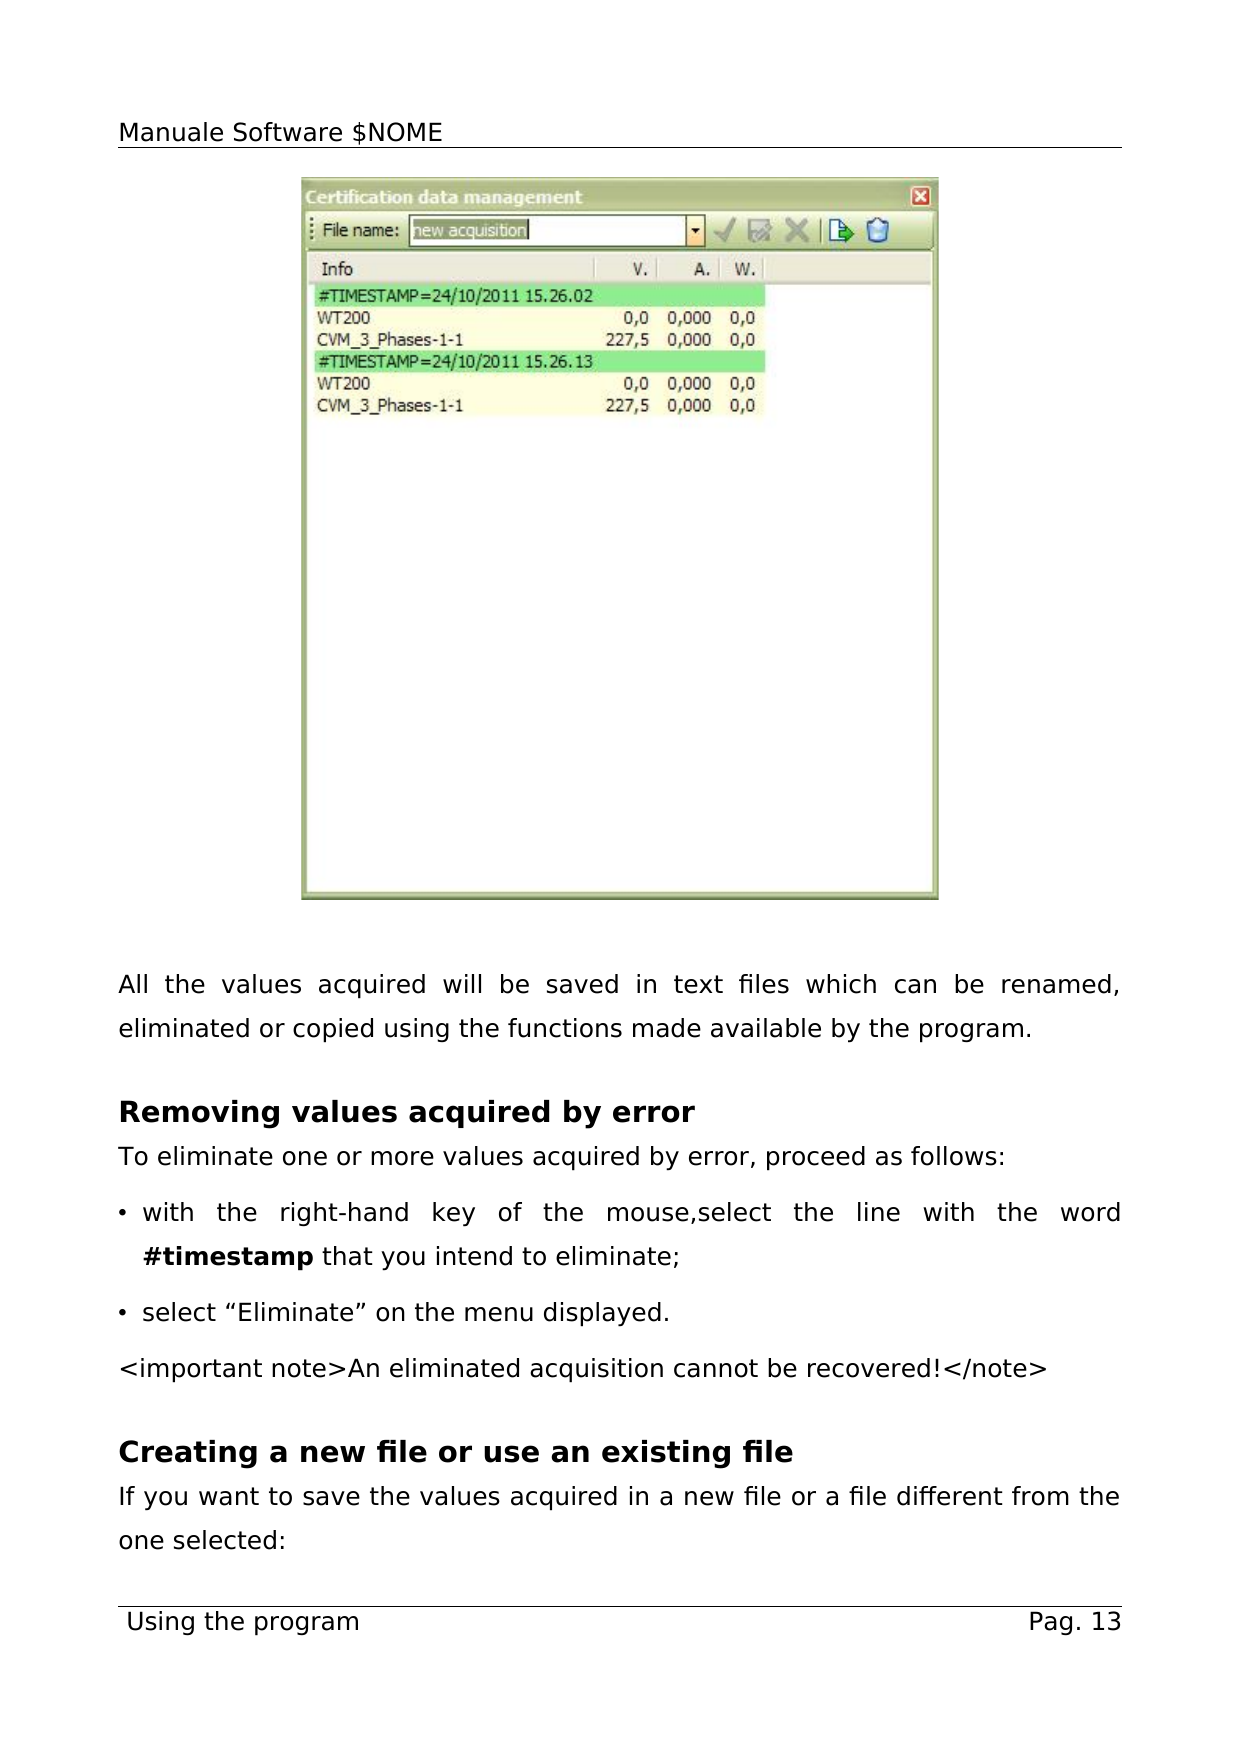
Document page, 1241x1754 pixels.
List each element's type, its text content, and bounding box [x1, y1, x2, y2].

text To eliminate one or more values acquired by error, proceed as follows: [118, 1142, 1122, 1171]
text <important note>An eliminated acquisition cannot be recovered!</note> [118, 1354, 1122, 1384]
text All the values acquired will be saved in text files which can be renamed, eliminated or copied using the functions made available by the program. [118, 971, 1122, 1043]
subtitle Creating a new file or use an existing file [118, 1436, 1122, 1470]
list with the right-hand key of the mouse,select the line with the word #timestamp that you intend to eliminate; [118, 1198, 1122, 1271]
list select “Eliminate” on the menu displayed. [118, 1298, 1122, 1327]
picture [301, 177, 939, 900]
text If you want to save the values acquired in a new file or a file different from the one selected: [118, 1482, 1122, 1555]
subtitle Removing values acquired by error [118, 1096, 1122, 1129]
